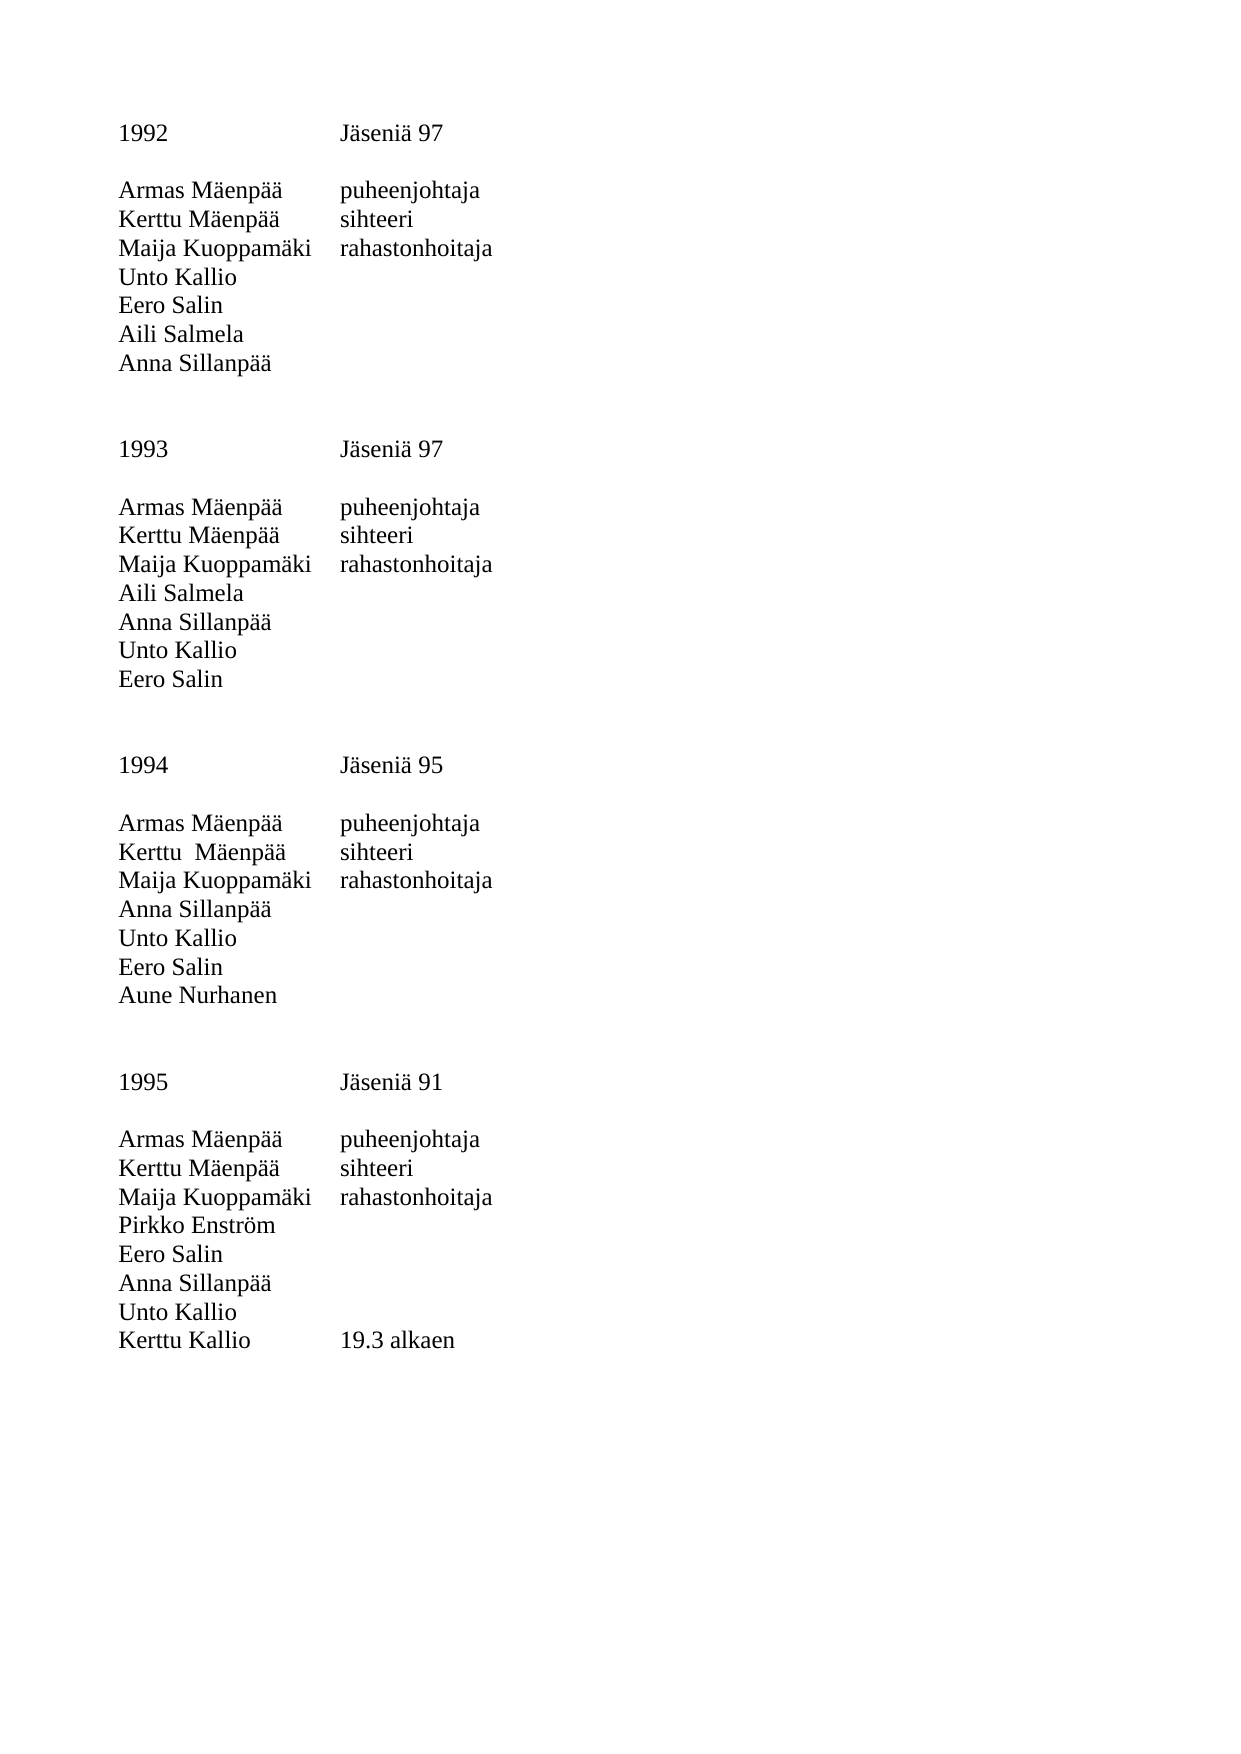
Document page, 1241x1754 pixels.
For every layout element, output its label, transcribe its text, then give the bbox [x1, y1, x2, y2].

text Maija Kuoppamäki rahastonhoitaja [118, 549, 1122, 578]
text 1992 Jäseniä 97 [118, 118, 1122, 147]
text Maija Kuoppamäki rahastonhoitaja [118, 866, 1122, 894]
text Anna Sillanpää [118, 1268, 1122, 1297]
text Unto Kallio [118, 636, 1122, 664]
text Unto Kallio [118, 262, 1122, 291]
text Kerttu Mäenpää sihteeri [118, 204, 1122, 233]
text Armas Mäenpää puheenjohtaja [118, 808, 1122, 837]
text Armas Mäenpää puheenjohtaja [118, 492, 1122, 521]
text Armas Mäenpää puheenjohtaja [118, 176, 1122, 204]
text Anna Sillanpää [118, 894, 1122, 923]
text 1995 Jäseniä 91 [118, 1067, 1122, 1096]
text Eero Salin [118, 291, 1122, 319]
text 1994 Jäseniä 95 [118, 751, 1122, 779]
text Maija Kuoppamäki rahastonhoitaja [118, 233, 1122, 262]
text Pirkko Enström [118, 1211, 1122, 1239]
text Aili Salmela [118, 578, 1122, 607]
text Aili Salmela [118, 319, 1122, 348]
text 1993 Jäseniä 97 [118, 434, 1122, 463]
text Eero Salin [118, 952, 1122, 981]
text Anna Sillanpää [118, 607, 1122, 636]
text Armas Mäenpää puheenjohtaja [118, 1124, 1122, 1153]
text Eero Salin [118, 1239, 1122, 1268]
text Kerttu Mäenpää sihteeri [118, 837, 1122, 866]
text Kerttu Mäenpää sihteeri [118, 521, 1122, 549]
text Eero Salin [118, 664, 1122, 693]
text Aune Nurhanen [118, 981, 1122, 1009]
text Unto Kallio [118, 923, 1122, 952]
text Maija Kuoppamäki rahastonhoitaja [118, 1182, 1122, 1211]
text Unto Kallio [118, 1297, 1122, 1326]
text Kerttu Mäenpää sihteeri [118, 1153, 1122, 1182]
text Anna Sillanpää [118, 348, 1122, 377]
text Kerttu Kallio 19.3 alkaen [118, 1326, 1122, 1354]
